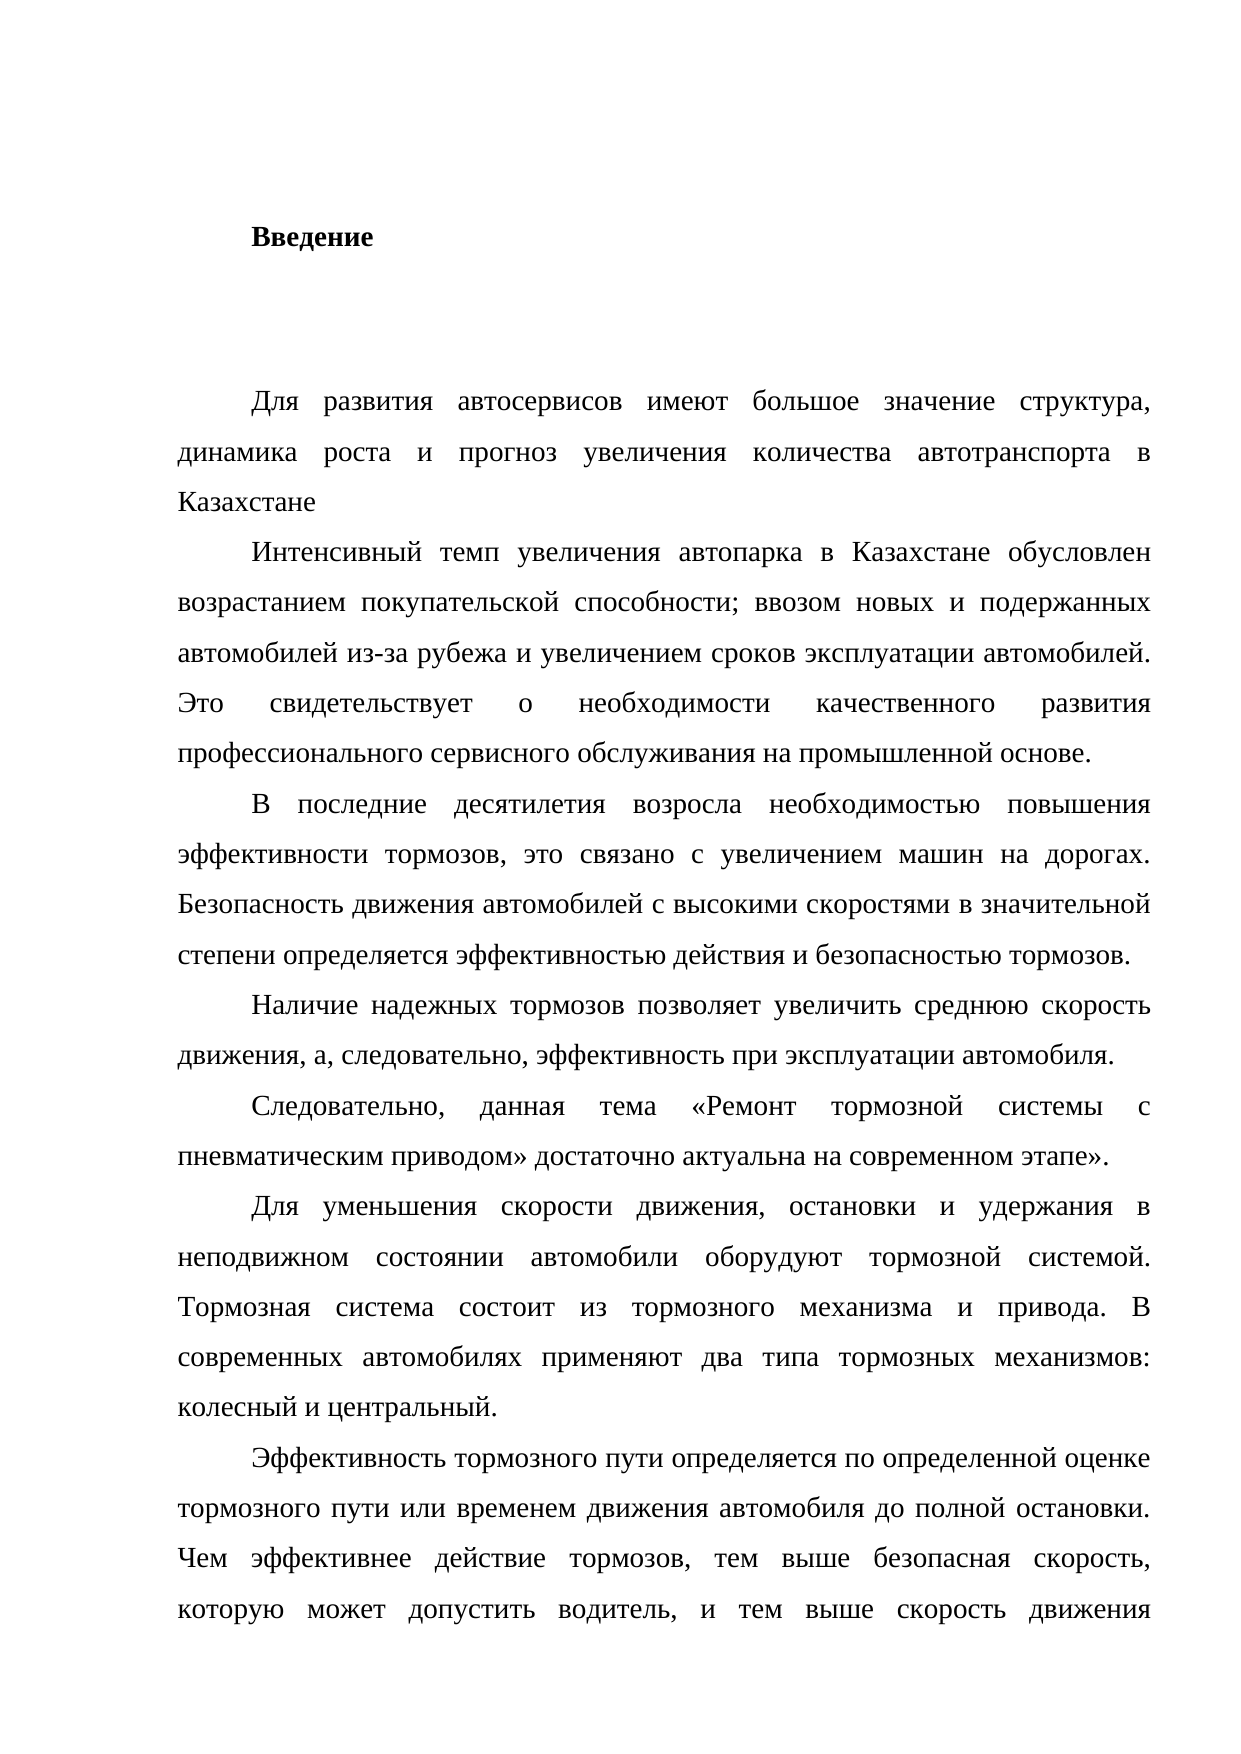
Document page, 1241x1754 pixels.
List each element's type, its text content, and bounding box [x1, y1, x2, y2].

text тормоз технический ремонт обслуживание [177, 269, 1152, 303]
text Для развития автосервисов имеют большое значение структура, динамика роста и прогноз увеличения количества автотранспорта в Казахстане [177, 383, 1152, 517]
text Эффективность тормозного пути определяется по определенной оценке тормозного пути или временем движения автомобиля до полной остановки. Чем эффективнее действие тормозов, тем выше безопасная скорость, которую может допустить водитель, и тем выше скорость движения [177, 1440, 1152, 1624]
text Для уменьшения скорости движения, остановки и удержания в неподвижном состоянии автомобили оборудуют тормозной системой. Тормозная система состоит из тормозного механизма и привода. В современных автомобилях применяют два типа тормозных механизмов: колесный и центральный. [177, 1188, 1152, 1423]
text Введение [177, 219, 1152, 252]
text Интенсивный темп увеличения автопарка в Казахстане обусловлен возрастанием покупательской способности; ввозом новых и подержанных автомобилей из-за рубежа и увеличением сроков эксплуатации автомобилей. Это свидетельствует о необходимости качественного развития профессионального сервисного обслуживания на промышленной основе. [177, 534, 1152, 769]
text В последние десятилетия возросла необходимостью повышения эффективности тормозов, это связано с увеличением машин на дорогах. Безопасность движения автомобилей с высокими скоростями в значительной степени определяется эффективностью действия и безопасностью тормозов. [177, 786, 1152, 970]
text Наличие надежных тормозов позволяет увеличить среднюю скорость движения, а, следовательно, эффективность при эксплуатации автомобиля. [177, 987, 1152, 1071]
text Следовательно, данная тема «Ремонт тормозной системы с пневматическим приводом» достаточно актуальна на современном этапе». [177, 1088, 1152, 1172]
